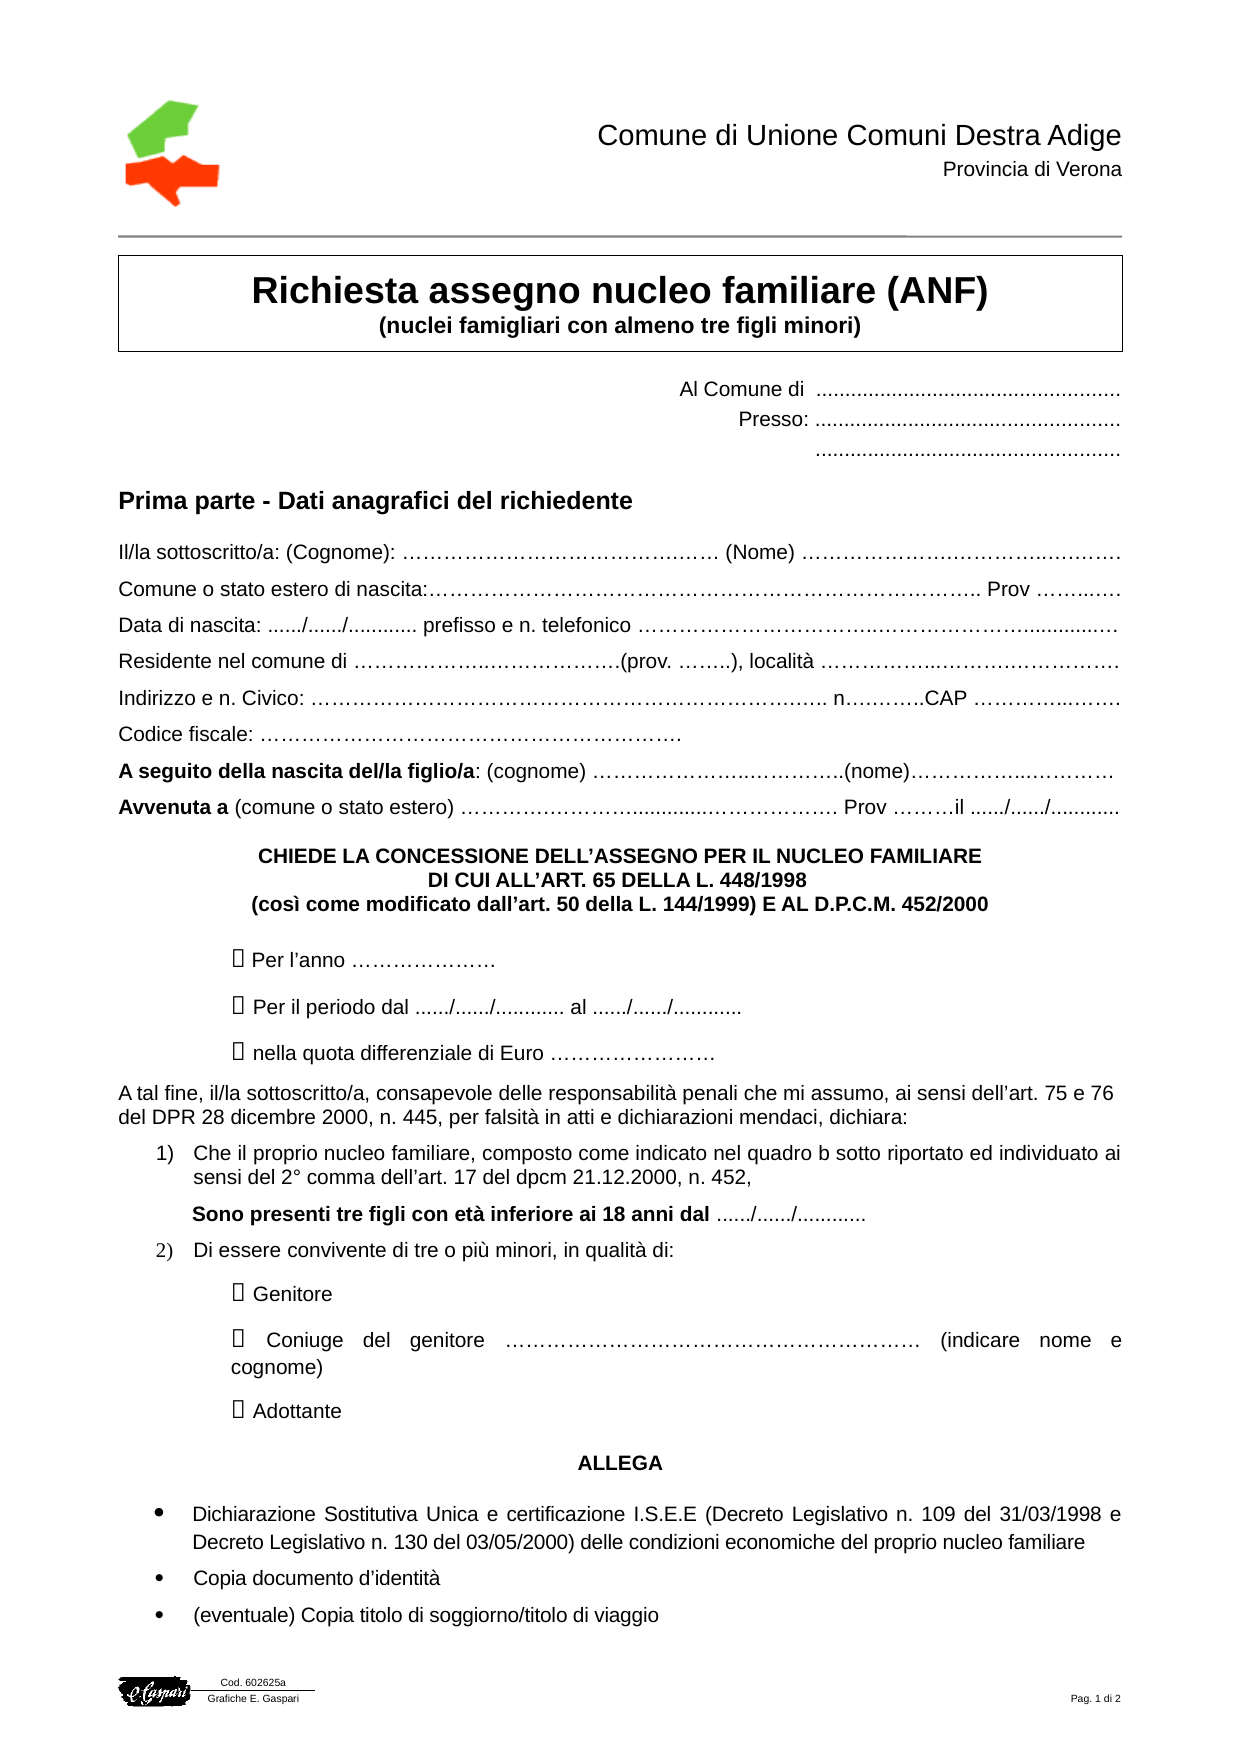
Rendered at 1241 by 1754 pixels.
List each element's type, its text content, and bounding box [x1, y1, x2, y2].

picture [122, 87, 224, 219]
text Codice fiscale: ……………………………………………………. [118, 722, 1122, 746]
text ALLEGA [118, 1451, 1122, 1475]
text DI CUI ALL’ART. 65 DELLA L. 448/1998 [118, 868, 1122, 892]
picture [117, 1675, 191, 1707]
text  Coniuge del genitore …………………………………………………… (indicare nome e cognome) [231, 1321, 1122, 1379]
text (così come modificato dall’art. 50 della L. 144/1999) E AL D.P.C.M. 452/2000 [118, 892, 1122, 916]
text Comune o stato estero di nascita:…………………………………………………………………….. Prov ……...…. [118, 576, 1122, 600]
text A tal fine, il/la sottoscritto/a, consapevole delle responsabilità penali che mi assumo, ai sensi dell’art. 75 e 76 del DPR 28 dicembre 2000, n. 445, per falsità in atti e dichiarazioni mendaci, dichiara: [118, 1081, 1122, 1128]
table_header Richiesta assegno nucleo familiare (ANF) (nuclei famigliari con almeno tre figli minori) [119, 256, 1122, 351]
text Provincia di Verona [224, 157, 1122, 181]
text Indirizzo e n. Civico: …………………………………………………………….….. n….……..CAP …………...……. [118, 686, 1122, 710]
text Sono presenti tre figli con età inferiore ai 18 anni dal ....../....../............ [192, 1201, 1122, 1225]
text Il/la sottoscritto/a: (Cognome): ………………………………….…… (Nome) ………………….…………..….……. [118, 540, 1122, 564]
text Presso: [738, 407, 1122, 431]
text Avvenuta a (comune o stato estero) ………….………….............………………. Prov ………il ....../....../............ [118, 795, 1122, 819]
text  Per il periodo dal ....../....../............ al ....../....../............ [231, 987, 1122, 1022]
text A seguito della nascita del/la figlio/a: (cognome) …………………..…………..(nome)……………...………… [118, 759, 1122, 783]
text  Per l’anno ………………… [231, 941, 1122, 975]
text Data di nascita: ....../....../............ prefisso e n. telefonico ……………………………..………………….............… [118, 613, 1122, 637]
text Prima parte - Dati anagrafici del richiedente [118, 486, 1122, 515]
text  Adottante [231, 1392, 1122, 1426]
text  nella quota differenziale di Euro …………………… [231, 1034, 1122, 1068]
text Al Comune di [679, 377, 1122, 401]
subtitle CHIEDE LA CONCESSIONE DELL’ASSEGNO PER IL NUCLEO FAMILIARE [118, 844, 1122, 868]
list Che il proprio nucleo familiare, composto come indicato nel quadro b sotto riportato ed individuato ai sensi del 2° comma dell’art. 17 del dpcm 21.12.2000, n. 452, [156, 1141, 1122, 1189]
list Copia documento d’identità [156, 1566, 1122, 1590]
text Comune di Unione Comuni Destra Adige [224, 118, 1122, 152]
list (eventuale) Copia titolo di soggiorno/titolo di viaggio [156, 1603, 1122, 1627]
text  Genitore [231, 1274, 1122, 1309]
list Di essere convivente di tre o più minori, in qualità di: [156, 1238, 1122, 1262]
text Residente nel comune di ………………..……………….(prov. ……..), località ……………...……….……………. [118, 649, 1122, 673]
list Dichiarazione Sostitutiva Unica e certificazione I.S.E.E (Decreto Legislativo n. 109 del 31/03/1998 e Decreto Legislativo n. 130 del 03/05/2000) delle condizioni economiche del proprio nucleo familiare [154, 1502, 1122, 1553]
